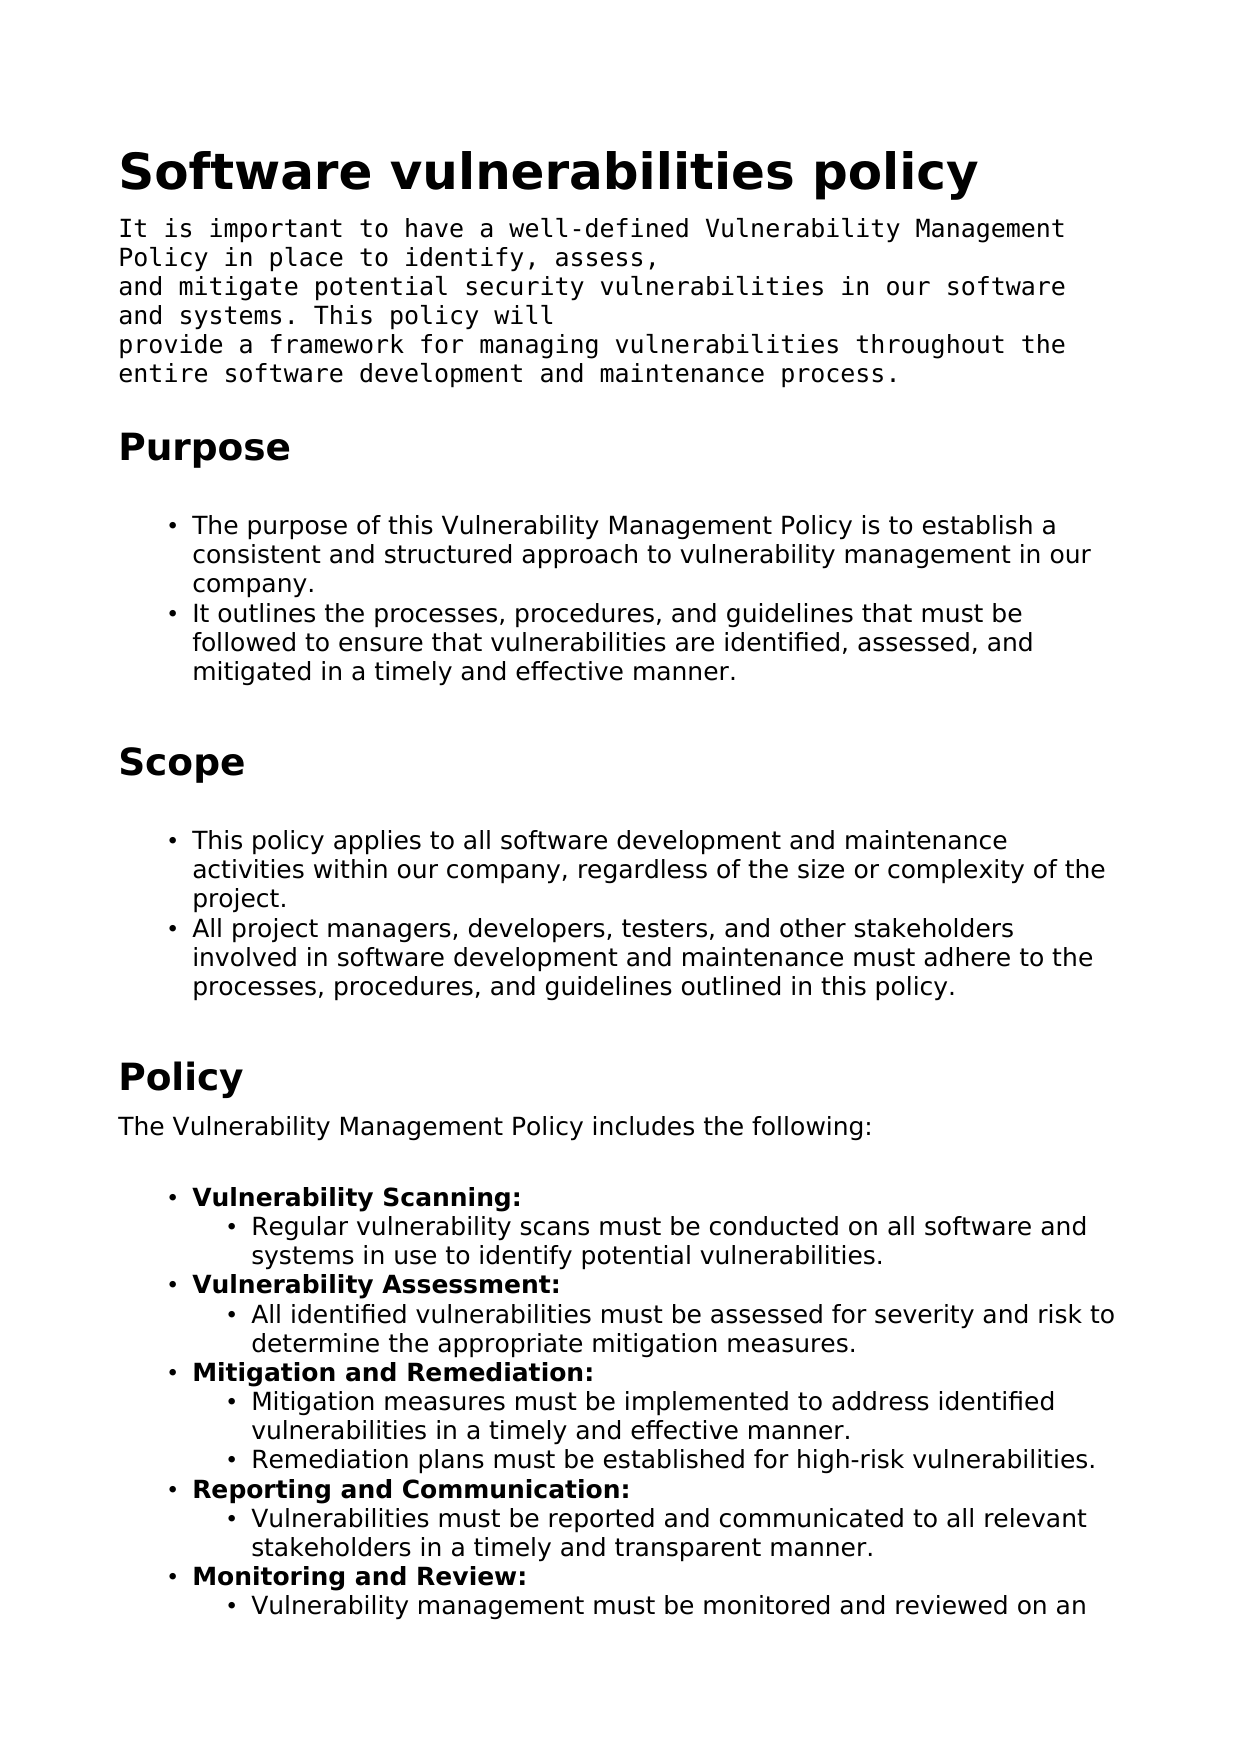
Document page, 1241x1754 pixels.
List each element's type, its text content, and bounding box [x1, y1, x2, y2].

subtitle Scope [118, 741, 1122, 784]
text It is important to have a well-defined Vulnerability Management Policy in place to identify, assess, and mitigate potential security vulnerabilities in our software and systems. This policy will provide a framework for managing vulnerabilities throughout the entire software development and maintenance process. [118, 214, 1122, 389]
list All project managers, developers, testers, and other stakeholders involved in software development and maintenance must adhere to the processes, procedures, and guidelines outlined in this policy. [177, 914, 1122, 1001]
subtitle Software vulnerabilities policy [118, 143, 1122, 201]
list This policy applies to all software development and maintenance activities within our company, regardless of the size or complexity of the project. [177, 826, 1122, 914]
list Regular vulnerability scans must be conducted on all software and systems in use to identify potential vulnerabilities. [236, 1212, 1122, 1271]
list Vulnerability management must be monitored and reviewed on an [236, 1591, 1122, 1621]
list Vulnerability Scanning: [177, 1183, 1122, 1212]
list It outlines the processes, procedures, and guidelines that must be followed to ensure that vulnerabilities are identified, assessed, and mitigated in a timely and effective manner. [177, 599, 1122, 686]
list Remediation plans must be established for high-risk vulnerabilities. [236, 1446, 1122, 1475]
subtitle Purpose [118, 426, 1122, 469]
list Reporting and Communication: [177, 1475, 1122, 1504]
list The purpose of this Vulnerability Management Policy is to establish a consistent and structured approach to vulnerability management in our company. [177, 511, 1122, 599]
subtitle Policy [118, 1056, 1122, 1099]
list Vulnerability Assessment: [177, 1271, 1122, 1300]
text The Vulnerability Management Policy includes the following: [118, 1112, 1122, 1141]
list All identified vulnerabilities must be assessed for severity and risk to determine the appropriate mitigation measures. [236, 1300, 1122, 1358]
list Mitigation measures must be implemented to address identified vulnerabilities in a timely and effective manner. [236, 1387, 1122, 1446]
list Mitigation and Remediation: [177, 1358, 1122, 1387]
list Vulnerabilities must be reported and communicated to all relevant stakeholders in a timely and transparent manner. [236, 1504, 1122, 1562]
list Monitoring and Review: [177, 1562, 1122, 1591]
